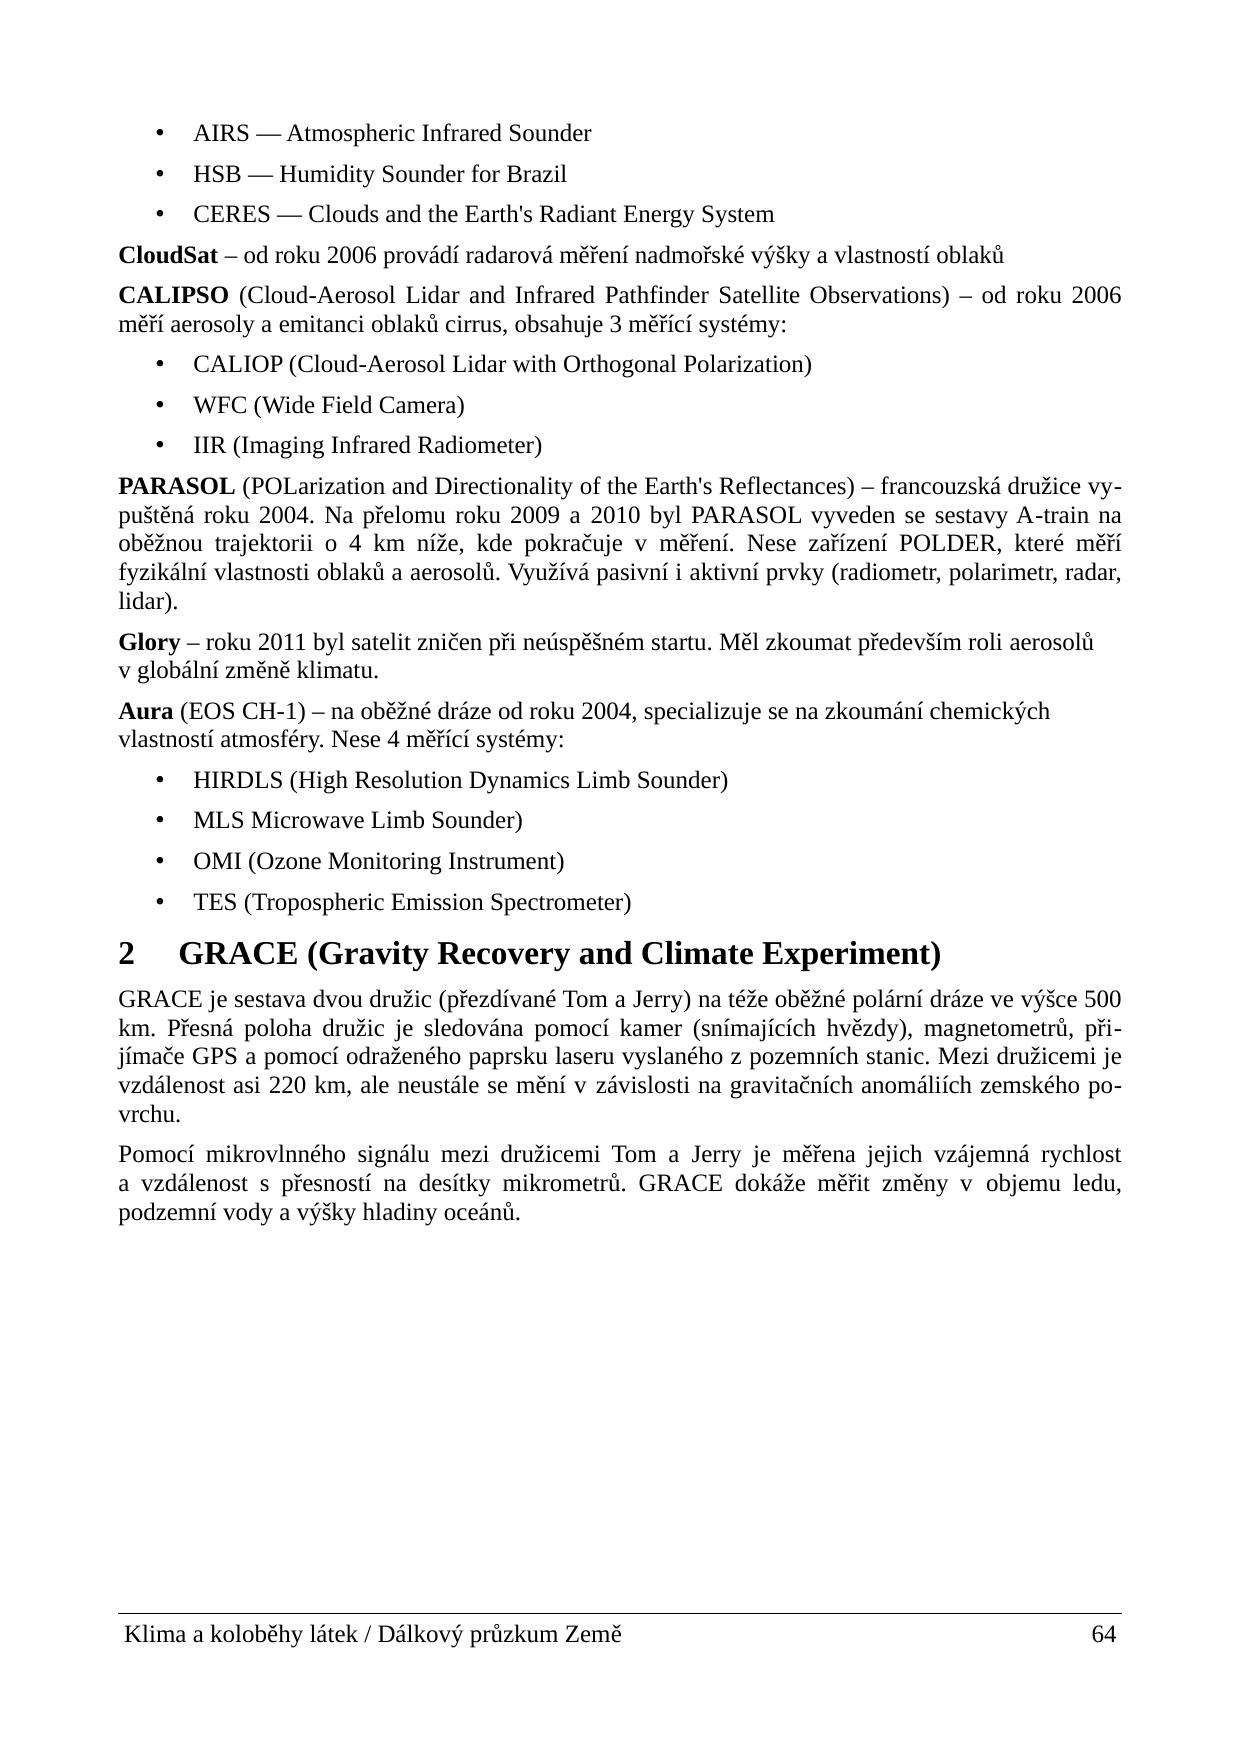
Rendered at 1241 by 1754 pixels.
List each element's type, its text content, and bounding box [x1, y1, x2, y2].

list HIRDLS (High Resolution Dynamics Limb Sounder) [156, 765, 1122, 794]
text GRACE je sestava dvou družic (přezdívané Tom a⁠ Jerry) na téže oběžné polární dráze ve výšce 500 km. Přesná poloha družic je sledována pomocí kamer (snímajících hvězdy), magnetometrů, při­jímače GPS a⁠ pomocí odraženého paprsku laseru vyslaného z⁠ pozemních stanic. Mezi družicemi je vzdálenost asi 220 km, ale neustále se mění v⁠ závislosti na gravitačních anomáliích zemského po­vrchu. [118, 984, 1122, 1128]
list WFC (Wide Field Camera) [156, 390, 1122, 419]
text CloudSat – od roku 2006 provádí radarová měření nadmořské výšky a⁠ vlastností oblaků [118, 240, 1122, 268]
text Pomocí mikrovlnného signálu mezi družicemi Tom a⁠ Jerry je měřena jejich vzájemná rychlost a⁠ vzdálenost s⁠ přesností na desítky mikrometrů. GRACE dokáže měřit změny v⁠ objemu ledu, podzemní vody a⁠ výšky hladiny oceánů. [118, 1139, 1122, 1226]
list OMI (Ozone Monitoring Instrument) [156, 846, 1122, 875]
subtitle GRACE (Gravity Recovery and Climate Experiment) [118, 933, 1122, 971]
text Glory – roku 2011 byl satelit zničen při neúspěšném startu. Měl zkoumat především roli aerosolů v⁠ globální změně klimatu. [118, 627, 1122, 684]
list CERES — Clouds and the Earth's Radiant Energy System [156, 199, 1122, 228]
list HSB — Humidity Sounder for Brazil [156, 159, 1122, 187]
list CALIOP (Cloud­‑Aerosol Lidar with Orthogonal Polarization) [156, 349, 1122, 378]
list TES (Tropospheric Emission Spectrometer) [156, 887, 1122, 915]
text PARASOL (POLarization and Directionality of the Earth's Reflectances) – francouzská družice vy­puštěná roku 2004. Na přelomu roku 2009 a⁠ 2010 byl PARASOL vyveden se sestavy A­‑train na oběžnou trajektorii o 4 km níže, kde pokračuje v⁠ měření. Nese zařízení POLDER, které měří fyzikální vlastnosti oblaků a⁠ aerosolů. Využívá pasivní i⁠ aktivní prvky (radiometr, polarimetr, radar, lidar). [118, 471, 1122, 615]
text CALIPSO (Cloud­‑Aerosol Lidar and Infrared Pathfinder Satellite Observations) – od roku 2006 měří aerosoly a⁠ emitanci oblaků cirrus, obsahuje 3 měřící systémy: [118, 280, 1122, 338]
list MLS Microwave Limb Sounder) [156, 806, 1122, 834]
list AIRS — Atmospheric Infrared Sounder [156, 118, 1122, 147]
text Aura (EOS CH­‑1) – na oběžné dráze od roku 2004, specializuje se na zkoumání chemických vlastností atmosféry. Nese 4 měřící systémy: [118, 696, 1122, 753]
list IIR (Imaging Infrared Radiometer) [156, 431, 1122, 459]
